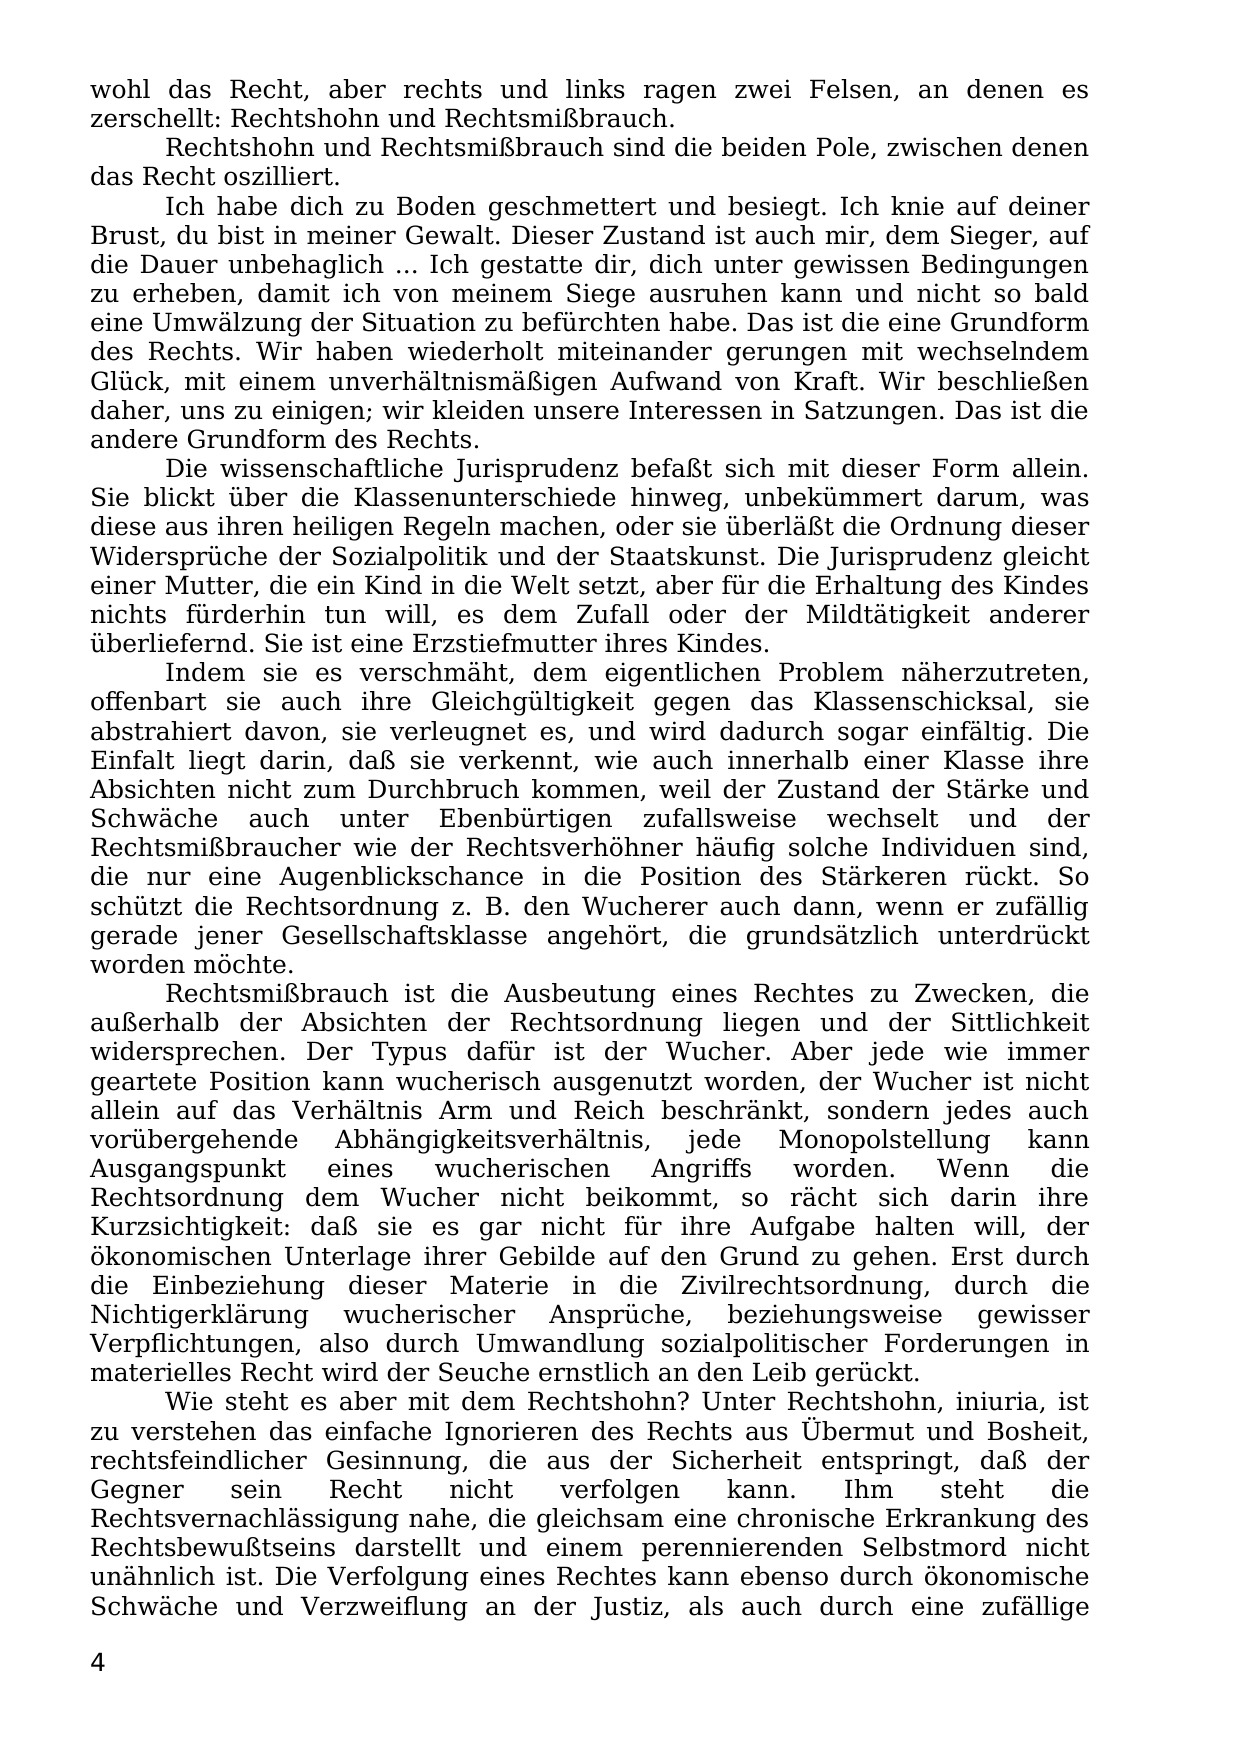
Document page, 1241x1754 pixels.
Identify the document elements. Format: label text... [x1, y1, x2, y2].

text wohl das Recht, aber rechts und links ragen zwei Felsen, an denen es zerschellt: Rechtshohn und Rechtsmißbrauch. [90, 75, 1091, 133]
text Indem sie es verschmäht, dem eigentlichen Problem näherzutreten, offenbart sie auch ihre Gleichgültigkeit gegen das Klassenschicksal, sie abstrahiert davon, sie verleugnet es, und wird dadurch sogar einfältig. Die Einfalt liegt darin, daß sie verkennt, wie auch innerhalb einer Klasse ihre Absichten nicht zum Durchbruch kommen, weil der Zustand der Stärke und Schwäche auch unter Ebenbürtigen zufallsweise wechselt und der Rechtsmißbraucher wie der Rechtsverhöhner häufig solche Individuen sind, die nur eine Augenblickschance in die Position des Stärkeren rückt. So schützt die Rechtsordnung z. B. den Wucherer auch dann, wenn er zufällig gerade jener Gesellschaftsklasse angehört, die grundsätzlich unterdrückt worden möchte. [90, 658, 1091, 979]
text Ich habe dich zu Boden geschmettert und besiegt. Ich knie auf deiner Brust, du bist in meiner Gewalt. Dieser Zustand ist auch mir, dem Sieger, auf die Dauer unbehaglich ... Ich gestatte dir, dich unter gewissen Bedingungen zu erheben, damit ich von meinem Siege ausruhen kann und nicht so bald eine Umwälzung der Situation zu befürchten habe. Das ist die eine Grundform des Rechts. Wir haben wiederholt miteinander gerungen mit wechselndem Glück, mit einem unverhältnismäßigen Aufwand von Kraft. Wir beschließen daher, uns zu einigen; wir kleiden unsere Interessen in Satzungen. Das ist die andere Grundform des Rechts. [90, 192, 1091, 454]
text Die wissenschaftliche Jurisprudenz befaßt sich mit dieser Form allein. Sie blickt über die Klassenunterschiede hinweg, unbekümmert darum, was diese aus ihren heiligen Regeln machen, oder sie überläßt die Ordnung dieser Widersprüche der Sozialpolitik und der Staatskunst. Die Jurisprudenz gleicht einer Mutter, die ein Kind in die Welt setzt, aber für die Erhaltung des Kindes nichts fürderhin tun will, es dem Zufall oder der Mildtätigkeit anderer überliefernd. Sie ist eine Erzstiefmutter ihres Kindes. [90, 454, 1091, 658]
text Wie steht es aber mit dem Rechtshohn? Unter Rechtshohn, iniuria, ist zu verstehen das einfache Ignorieren des Rechts aus Übermut und Bosheit, rechtsfeindlicher Gesinnung, die aus der Sicherheit entspringt, daß der Gegner sein Recht nicht verfolgen kann. Ihm steht die Rechtsvernachlässigung nahe, die gleichsam eine chronische Erkrankung des Rechtsbewußtseins darstellt und einem perennierenden Selbstmord nicht unähnlich ist. Die Verfolgung eines Rechtes kann ebenso durch ökonomische Schwäche und Verzweiflung an der Justiz, als auch durch eine zufällige [90, 1387, 1091, 1621]
text Rechtsmißbrauch ist die Ausbeutung eines Rechtes zu Zwecken, die außerhalb der Absichten der Rechtsordnung liegen und der Sittlichkeit widersprechen. Der Typus dafür ist der Wucher. Aber jede wie immer geartete Position kann wucherisch ausgenutzt worden, der Wucher ist nicht allein auf das Verhältnis Arm und Reich beschränkt, sondern jedes auch vorübergehende Abhängigkeitsverhältnis, jede Monopolstellung kann Ausgangspunkt eines wucherischen Angriffs worden. Wenn die Rechtsordnung dem Wucher nicht beikommt, so rächt sich darin ihre Kurzsichtigkeit: daß sie es gar nicht für ihre Aufgabe halten will, der ökonomischen Unterlage ihrer Gebilde auf den Grund zu gehen. Erst durch die Einbeziehung dieser Materie in die Zivilrechtsordnung, durch die Nichtigerklärung wucherischer Ansprüche, beziehungsweise gewisser Verpflichtungen, also durch Umwandlung sozialpolitischer Forderungen in materielles Recht wird der Seuche ernstlich an den Leib gerückt. [90, 979, 1091, 1387]
text Rechtshohn und Rechtsmißbrauch sind die beiden Pole, zwischen denen das Recht oszilliert. [90, 133, 1091, 192]
